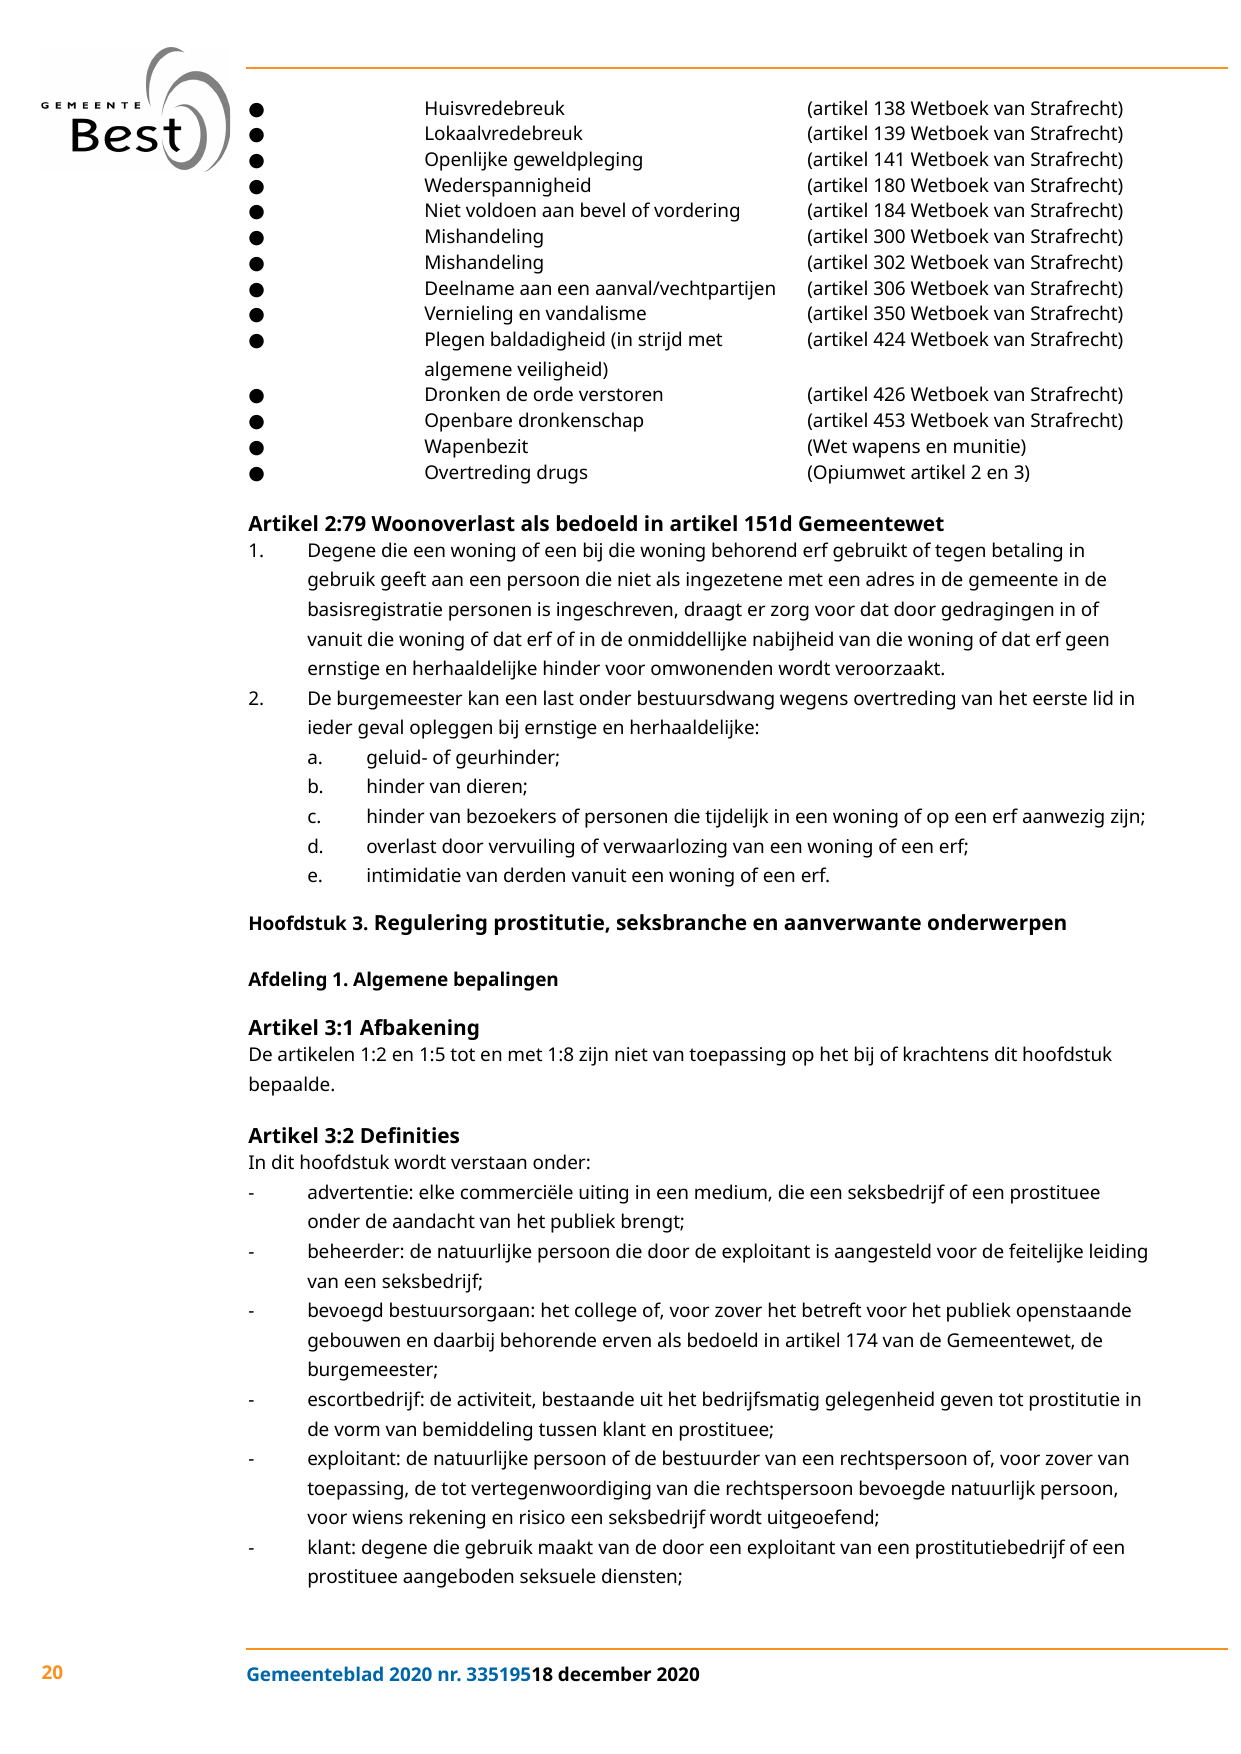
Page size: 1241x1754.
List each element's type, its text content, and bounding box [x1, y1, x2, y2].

table_cell ● [248, 172, 424, 198]
text Hoofdstuk 3. Regulering prostitutie, seksbranche en aanverwante onderwerpen [248, 908, 1152, 937]
table_cell Lokaalvredebreuk [424, 121, 807, 146]
text Artikel 3:2 Definities [248, 1121, 1152, 1149]
table_cell (artikel 426 Wetboek van Strafrecht) [807, 382, 1152, 407]
list exploitant: de natuurlijke persoon of de bestuurder van een rechtspersoon of, voor zover van toepassing, de tot vertegenwoordiging van die rechtspersoon bevoegde natuurlijk persoon, voor wiens rekening en risico een seksbedrijf wordt uitgeoefend; [248, 1445, 1152, 1530]
text De artikelen 1:2 en 1:5 tot en met 1:8 zijn niet van toepassing op het bij of krachtens dit hoofdstuk bepaalde. [248, 1041, 1152, 1096]
table_cell (artikel 350 Wetboek van Strafrecht) [807, 301, 1152, 326]
table_cell ● [248, 275, 424, 301]
text In dit hoofdstuk wordt verstaan onder: [248, 1149, 1152, 1175]
table_cell ● [248, 433, 424, 459]
table_cell (artikel 424 Wetboek van Strafrecht) [807, 326, 1152, 382]
list geluid- of geurhinder; [307, 744, 1152, 770]
table_cell ● [248, 95, 424, 121]
table_cell Niet voldoen aan bevel of vordering [424, 198, 807, 223]
table_cell Dronken de orde verstoren [424, 382, 807, 407]
table_cell (artikel 184 Wetboek van Strafrecht) [807, 198, 1152, 223]
table_cell Deelname aan een aanval/vechtpartijen [424, 275, 807, 301]
table_cell (artikel 306 Wetboek van Strafrecht) [807, 275, 1152, 301]
list hinder van dieren; [307, 774, 1152, 799]
text Afdeling 1. Algemene bepalingen [248, 966, 1152, 992]
table_cell ● [248, 382, 424, 407]
table_cell ● [248, 198, 424, 223]
table_cell Overtreding drugs [424, 459, 807, 484]
table_cell (artikel 302 Wetboek van Strafrecht) [807, 249, 1152, 275]
table_cell (Opiumwet artikel 2 en 3) [807, 459, 1152, 484]
table_cell Openlijke geweldpleging [424, 146, 807, 172]
table_cell (artikel 141 Wetboek van Strafrecht) [807, 146, 1152, 172]
table_cell (artikel 300 Wetboek van Strafrecht) [807, 224, 1152, 249]
list overlast door vervuiling of verwaarlozing van een woning of een erf; [307, 833, 1152, 859]
list intimidatie van derden vanuit een woning of een erf. [307, 862, 1152, 888]
table_cell (Wet wapens en munitie) [807, 433, 1152, 459]
text Artikel 3:1 Afbakening [248, 1013, 1152, 1041]
table_cell ● [248, 121, 424, 146]
list beheerder: de natuurlijke persoon die door de exploitant is aangesteld voor de feitelijke leiding van een seksbedrijf; [248, 1238, 1152, 1294]
text Artikel 2:79 Woonoverlast als bedoeld in artikel 151d Gemeentewet [248, 509, 1152, 537]
list advertentie: elke commerciële uiting in een medium, die een seksbedrijf of een prostituee onder de aandacht van het publiek brengt; [248, 1179, 1152, 1234]
table_cell Mishandeling [424, 224, 807, 249]
table_cell ● [248, 459, 424, 484]
table_cell (artikel 138 Wetboek van Strafrecht) [807, 95, 1152, 121]
table_cell ● [248, 408, 424, 433]
table_cell Openbare dronkenschap [424, 408, 807, 433]
table_cell Mishandeling [424, 249, 807, 275]
list klant: degene die gebruik maakt van de door een exploitant van een prostitutiebedrijf of een prostituee aangeboden seksuele diensten; [248, 1534, 1152, 1589]
table_cell Vernieling en vandalisme [424, 301, 807, 326]
table_cell (artikel 139 Wetboek van Strafrecht) [807, 121, 1152, 146]
list bevoegd bestuursorgaan: het college of, voor zover het betreft voor het publiek openstaande gebouwen en daarbij behorende erven als bedoeld in artikel 174 van de Gemeentewet, de burgemeester; [248, 1297, 1152, 1382]
table_cell Plegen baldadigheid (in strijd met algemene veiligheid) [424, 326, 807, 382]
table_cell ● [248, 326, 424, 382]
table_cell ● [248, 146, 424, 172]
table_cell ● [248, 224, 424, 249]
table_cell (artikel 180 Wetboek van Strafrecht) [807, 172, 1152, 198]
table_cell Wapenbezit [424, 433, 807, 459]
table_cell Wederspannigheid [424, 172, 807, 198]
table_cell ● [248, 301, 424, 326]
table_cell ● [248, 249, 424, 275]
table_cell Huisvredebreuk [424, 95, 807, 121]
list hinder van bezoekers of personen die tijdelijk in een woning of op een erf aanwezig zijn; [307, 803, 1152, 829]
table_cell (artikel 453 Wetboek van Strafrecht) [807, 408, 1152, 433]
picture [41, 47, 231, 172]
list escortbedrijf: de activiteit, bestaande uit het bedrijfsmatig gelegenheid geven tot prostitutie in de vorm van bemiddeling tussen klant en prostituee; [248, 1386, 1152, 1442]
list De burgemeester kan een last onder bestuursdwang wegens overtreding van het eerste lid in ieder geval opleggen bij ernstige en herhaaldelijke: [248, 685, 1152, 740]
list Degene die een woning of een bij die woning behorend erf gebruikt of tegen betaling in gebruik geeft aan een persoon die niet als ingezetene met een adres in de gemeente in de basisregistratie personen is ingeschreven, draagt er zorg voor dat door gedragingen in of vanuit die woning of dat erf of in de onmiddellijke nabijheid van die woning of dat erf geen ernstige en herhaaldelijke hinder voor omwonenden wordt veroorzaakt. [248, 537, 1152, 681]
